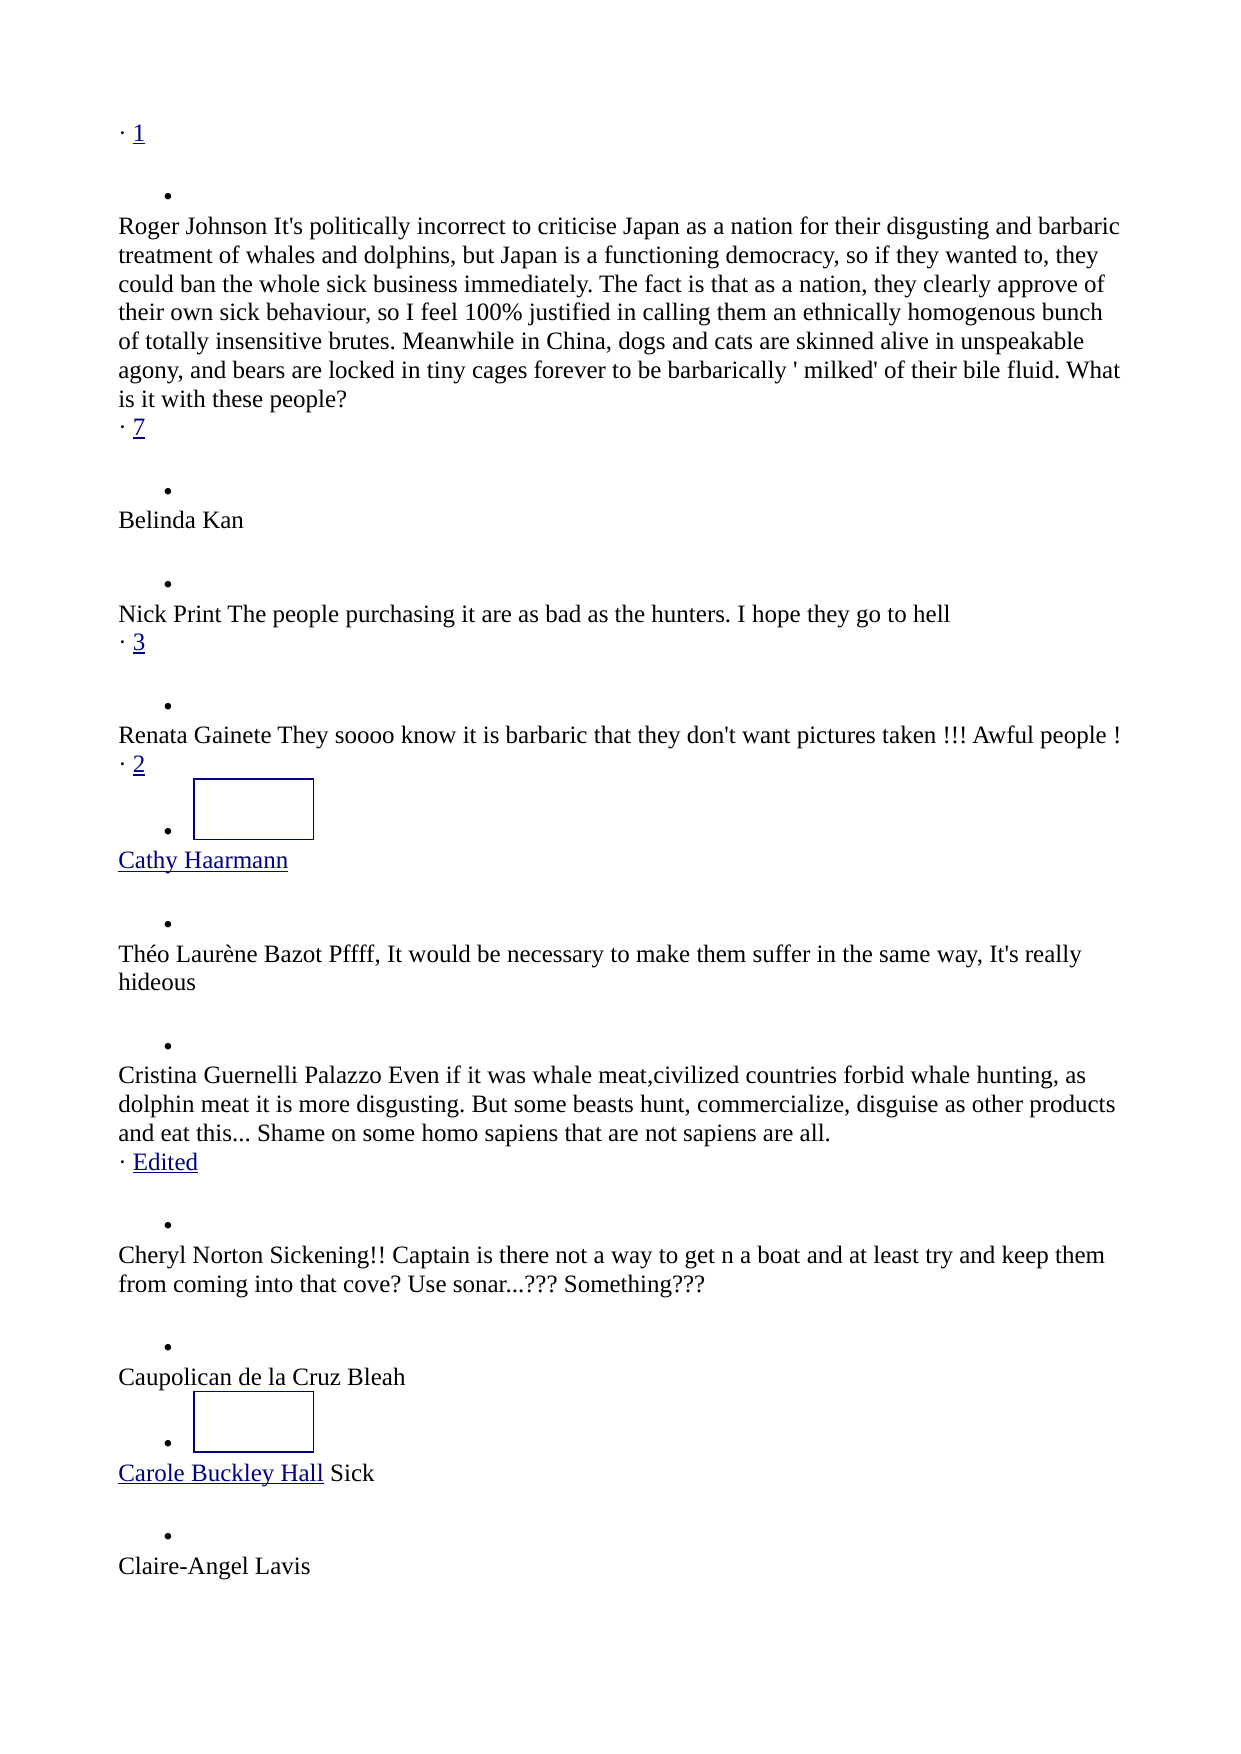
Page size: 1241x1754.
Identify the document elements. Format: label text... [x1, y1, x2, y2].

text · 1 [118, 118, 1122, 147]
text Théo Laurène Bazot Pffff, It would be necessary to make them suffer in the same way, It's really hideous [118, 939, 1122, 996]
text Belinda Kan [118, 506, 1122, 534]
text Caupolican de la Cruz Bleah [118, 1362, 1122, 1391]
text · 3 [118, 627, 1122, 656]
text · Edited [118, 1147, 1122, 1176]
text Cristina Guernelli Palazzo Even if it was whale meat,civilized countries forbid whale hunting, as dolphin meat it is more disgusting. But some beasts hunt, commercialize, disguise as other products and eat this... Shame on some homo sapiens that are not sapiens are all. [118, 1061, 1122, 1147]
text Carole Buckley Hall Sick [118, 1458, 1122, 1487]
text Nick Print The people purchasing it are as bad as the hunters. I hope they go to hell [118, 599, 1122, 627]
text Renata Gainete They soooo know it is barbaric that they don't want pictures taken !!! Awful people ! [118, 721, 1122, 749]
text Claire-Angel Lavis [118, 1551, 1122, 1580]
text Cheryl Norton Sickening!! Captain is there not a way to get n a boat and at least try and keep them from coming into that cove? Use sonar...??? Something??? [118, 1240, 1122, 1297]
text Roger Johnson It's politically incorrect to criticise Japan as a nation for their disgusting and barbaric treatment of whales and dolphins, but Japan is a functioning democracy, so if they wanted to, they could ban the whole sick business immediately. The fact is that as a nation, they clearly approve of their own sick behaviour, so I feel 100% justified in calling them an ethnically homogenous bunch of totally insensitive brutes. Meanwhile in China, dogs and cats are skinned alive in unspeakable agony, and bears are locked in tiny cages forever to be barbarically ' milked' of their bile fluid. What is it with these people? [118, 211, 1122, 412]
text · 2 [118, 749, 1122, 778]
text Cathy Haarmann [118, 846, 1122, 874]
text · 7 [118, 412, 1122, 441]
